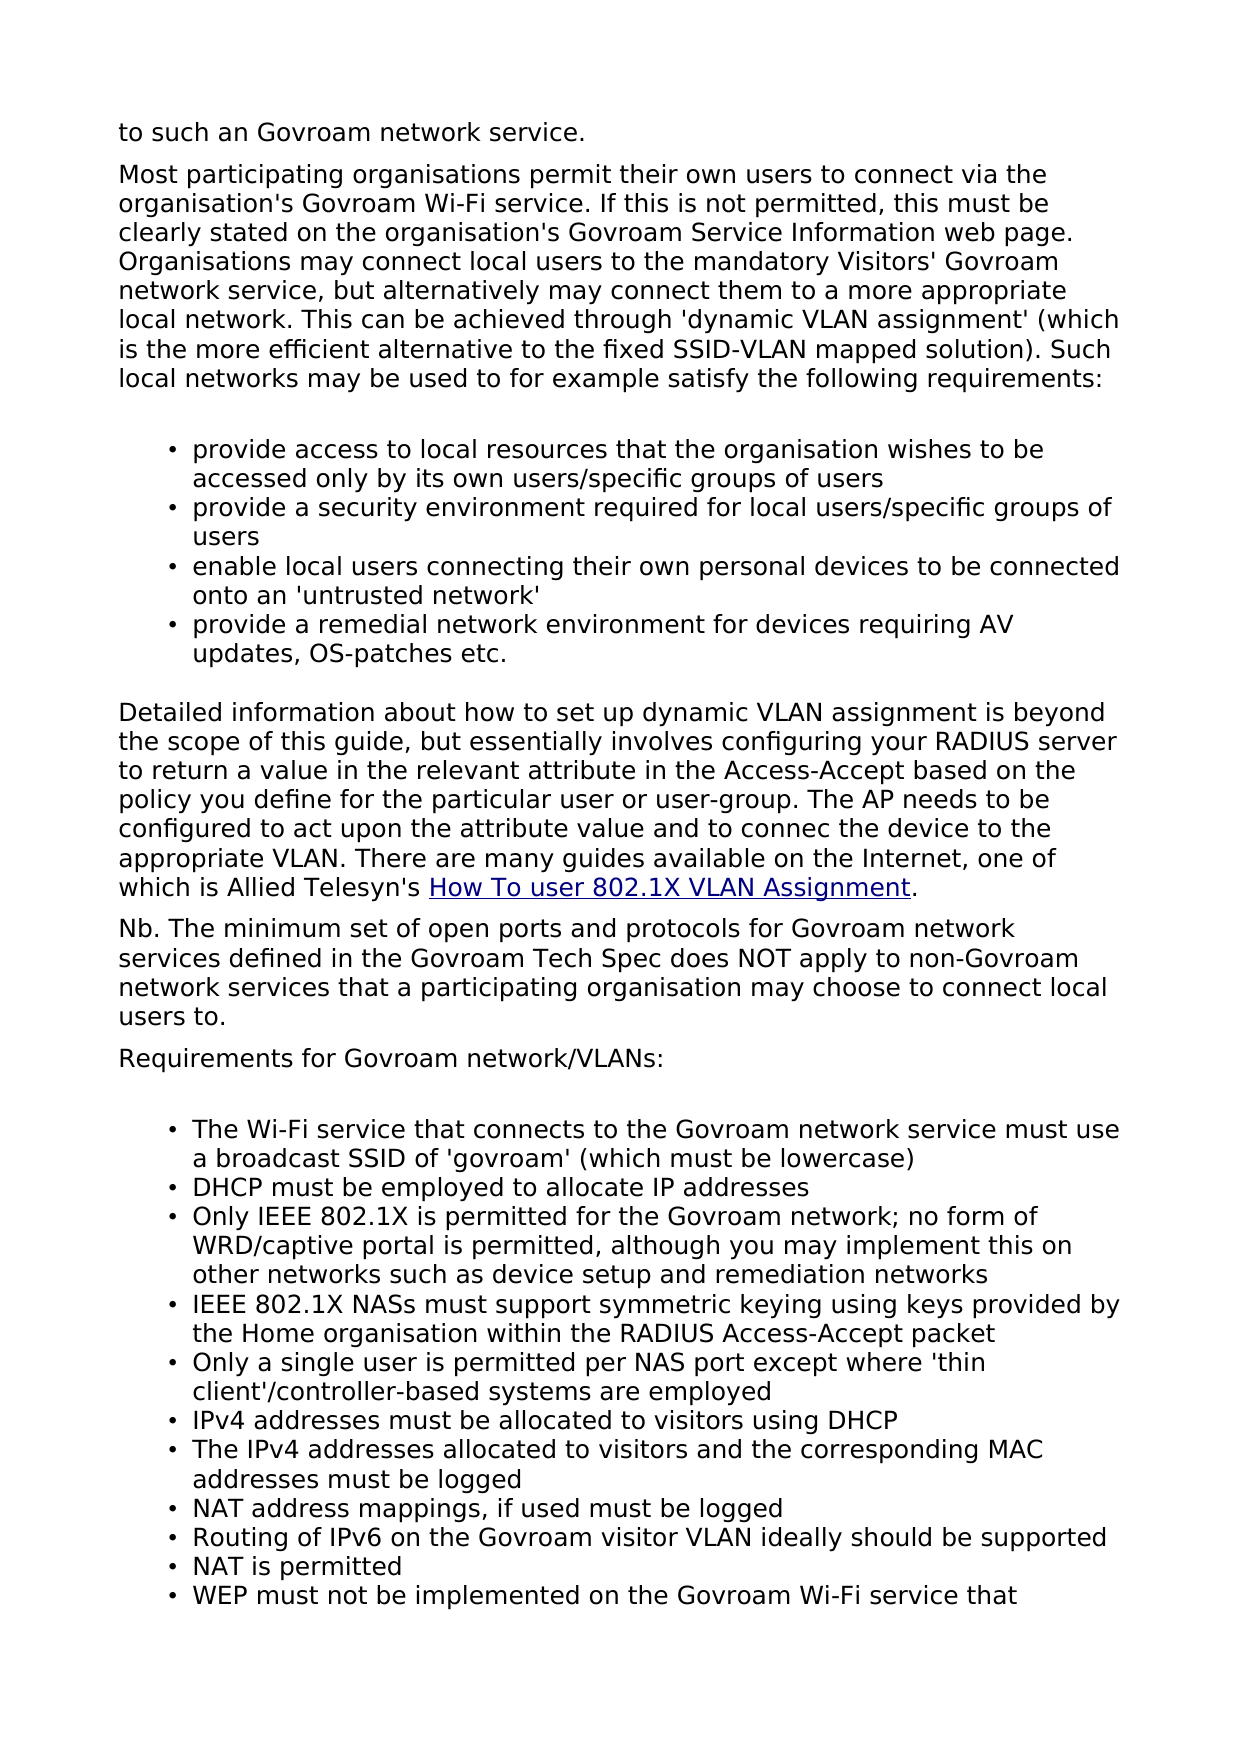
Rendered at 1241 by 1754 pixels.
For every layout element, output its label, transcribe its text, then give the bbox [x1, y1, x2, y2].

text to such an Govroam network service. [118, 118, 1122, 147]
list Only IEEE 802.1X is permitted for the Govroam network; no form of WRD/captive portal is permitted, although you may implement this on other networks such as device setup and remediation networks [177, 1202, 1122, 1290]
list The IPv4 addresses allocated to visitors and the corresponding MAC addresses must be logged [177, 1436, 1122, 1494]
list provide access to local resources that the organisation wishes to be accessed only by its own users/specific groups of users [177, 435, 1122, 493]
text Requirements for Govroam network/VLANs: [118, 1044, 1122, 1073]
list Only a single user is permitted per NAS port except where 'thin client'/controller-based systems are employed [177, 1348, 1122, 1407]
list IEEE 802.1X NASs must support symmetric keying using keys provided by the Home organisation within the RADIUS Access-Accept packet [177, 1290, 1122, 1348]
list DHCP must be employed to allocate IP addresses [177, 1173, 1122, 1202]
text Detailed information about how to set up dynamic VLAN assignment is beyond the scope of this guide, but essentially involves configuring your RADIUS server to return a value in the relevant attribute in the Access-Accept based on the policy you define for the particular user or user-group. The AP needs to be configured to act upon the attribute value and to connec the device to the appropriate VLAN. There are many guides available on the Internet, one of which is Allied Telesyn's How To user 802.1X VLAN Assignment. [118, 698, 1122, 902]
list provide a security environment required for local users/specific groups of users [177, 493, 1122, 552]
list WEP must not be implemented on the Govroam Wi-Fi service that [177, 1582, 1122, 1611]
text Most participating organisations permit their own users to connect via the organisation's Govroam Wi-Fi service. If this is not permitted, this must be clearly stated on the organisation's Govroam Service Information web page. Organisations may connect local users to the mandatory Visitors' Govroam network service, but alternatively may connect them to a more appropriate local network. This can be achieved through 'dynamic VLAN assignment' (which is the more efficient alternative to the fixed SSID-VLAN mapped solution). Such local networks may be used to for example satisfy the following requirements: [118, 160, 1122, 393]
text Nb. The minimum set of open ports and protocols for Govroam network services defined in the Govroam Tech Spec does NOT apply to non-Govroam network services that a participating organisation may choose to connect local users to. [118, 914, 1122, 1031]
list NAT address mappings, if used must be logged [177, 1494, 1122, 1523]
list provide a remedial network environment for devices requiring AV updates, OS-patches etc. [177, 610, 1122, 668]
list The Wi-Fi service that connects to the Govroam network service must use a broadcast SSID of 'govroam' (which must be lowercase) [177, 1115, 1122, 1173]
list NAT is permitted [177, 1552, 1122, 1582]
list Routing of IPv6 on the Govroam visitor VLAN ideally should be supported [177, 1523, 1122, 1552]
list IPv4 addresses must be allocated to visitors using DHCP [177, 1407, 1122, 1436]
list enable local users connecting their own personal devices to be connected onto an 'untrusted network' [177, 552, 1122, 610]
